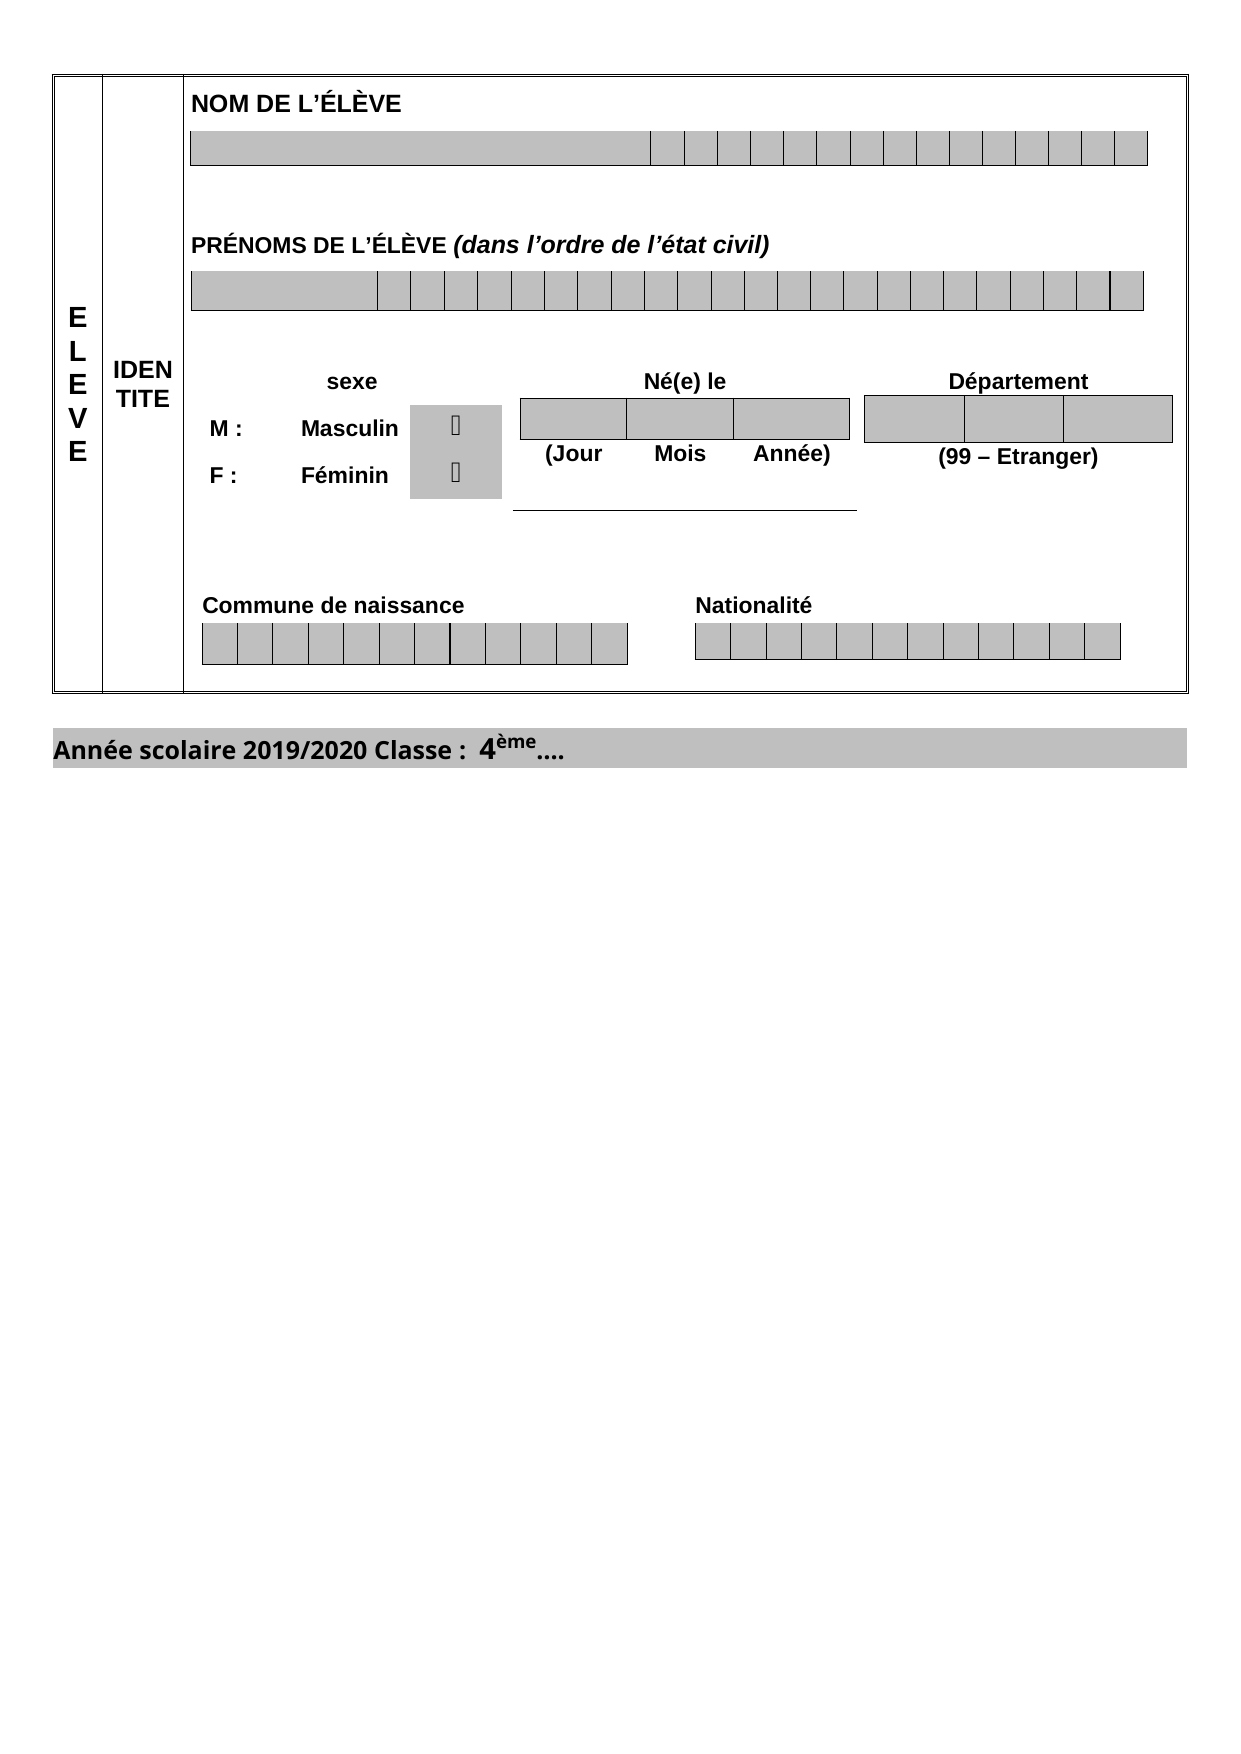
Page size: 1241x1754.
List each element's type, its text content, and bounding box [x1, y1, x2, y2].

table_header [451, 623, 485, 664]
table_header [445, 271, 477, 310]
table_header [767, 623, 801, 659]
table_header [557, 623, 591, 664]
table_header Masculin [290, 405, 410, 452]
table_header [1077, 271, 1109, 310]
table_header [578, 271, 611, 310]
table_header [1085, 623, 1120, 659]
table_header [1148, 131, 1180, 165]
table_header [1082, 131, 1114, 165]
table_cell [857, 395, 1180, 510]
table_header [712, 271, 744, 310]
table_header [837, 623, 872, 659]
table_header [731, 623, 766, 659]
table_header [521, 399, 626, 439]
table_header M : [198, 405, 289, 452]
table_header [908, 623, 943, 659]
table_cell Féminin [290, 452, 410, 499]
table_header [696, 623, 730, 659]
table_header ELEVE [55, 77, 102, 691]
table_header [309, 623, 343, 664]
table_header [950, 131, 982, 165]
table_header [512, 271, 544, 310]
table_header [1144, 271, 1176, 310]
table_header [917, 131, 949, 165]
table_header [1064, 396, 1172, 442]
table_header [844, 271, 877, 310]
table_cell [628, 623, 684, 665]
table_header IDENTITE [103, 77, 183, 691]
table_header [811, 271, 843, 310]
table_header [718, 131, 750, 165]
table_header [592, 623, 627, 664]
table_cell Mois [627, 440, 733, 480]
table_header [878, 271, 910, 310]
table_header [685, 131, 717, 165]
table_header  [410, 405, 502, 452]
table_header [851, 131, 883, 165]
table_header Né(e) le [513, 368, 857, 395]
table_cell Année) [734, 440, 850, 480]
table_header [678, 271, 711, 310]
table_cell [684, 623, 1177, 665]
table_header [1014, 623, 1049, 659]
table_header [203, 623, 237, 664]
table_header [784, 131, 816, 165]
table_header [873, 623, 907, 659]
table_cell F : [198, 452, 289, 499]
table_header [802, 623, 836, 659]
table_header [521, 623, 556, 664]
table_header Nationalité [684, 592, 1177, 623]
table_header [979, 623, 1013, 659]
table_cell [191, 623, 202, 665]
table_header Département [857, 368, 1180, 395]
table_header [817, 131, 850, 165]
table_header Nom de l’élève Prénoms de l’élève (dans l’ordre de l’état civil) [184, 77, 1186, 691]
table_header [478, 271, 511, 310]
table_header [1044, 271, 1076, 310]
table_header [751, 131, 783, 165]
table_header [627, 399, 733, 439]
table_header [977, 271, 1010, 310]
table_header [545, 271, 577, 310]
table_header [1049, 131, 1081, 165]
table_header [273, 623, 308, 664]
table_header [944, 271, 976, 310]
table_header [1115, 131, 1147, 165]
table_header [344, 623, 379, 664]
table_cell (Jour [520, 440, 627, 480]
table_header [238, 623, 272, 664]
table_header [192, 271, 377, 310]
table_header [778, 271, 810, 310]
table_header [983, 131, 1015, 165]
table_header sexe [191, 368, 513, 395]
table_header [1016, 131, 1048, 165]
table_header Commune de naissance [191, 592, 684, 623]
table_cell  [410, 452, 502, 499]
text Année scolaire 2019/2020 Classe : 4ème…. [53, 728, 1187, 768]
table_header [191, 131, 650, 165]
table_header [865, 396, 964, 442]
table_header [486, 623, 520, 664]
table_header [645, 271, 677, 310]
table_header [1011, 271, 1043, 310]
table_header [745, 271, 777, 310]
table_header [1050, 623, 1084, 659]
table_cell [513, 395, 857, 510]
table_header [415, 623, 449, 664]
table_header [380, 623, 414, 664]
table_header [651, 131, 684, 165]
table_header [1111, 271, 1143, 310]
table_header [965, 396, 1063, 442]
table_cell [191, 395, 513, 510]
table_header [884, 131, 916, 165]
table_header [612, 271, 644, 310]
table_header [411, 271, 444, 310]
table_header [734, 399, 849, 439]
table_cell (99 – Etranger) [864, 443, 1172, 483]
table_header [944, 623, 978, 659]
table_header [911, 271, 943, 310]
table_header [378, 271, 410, 310]
